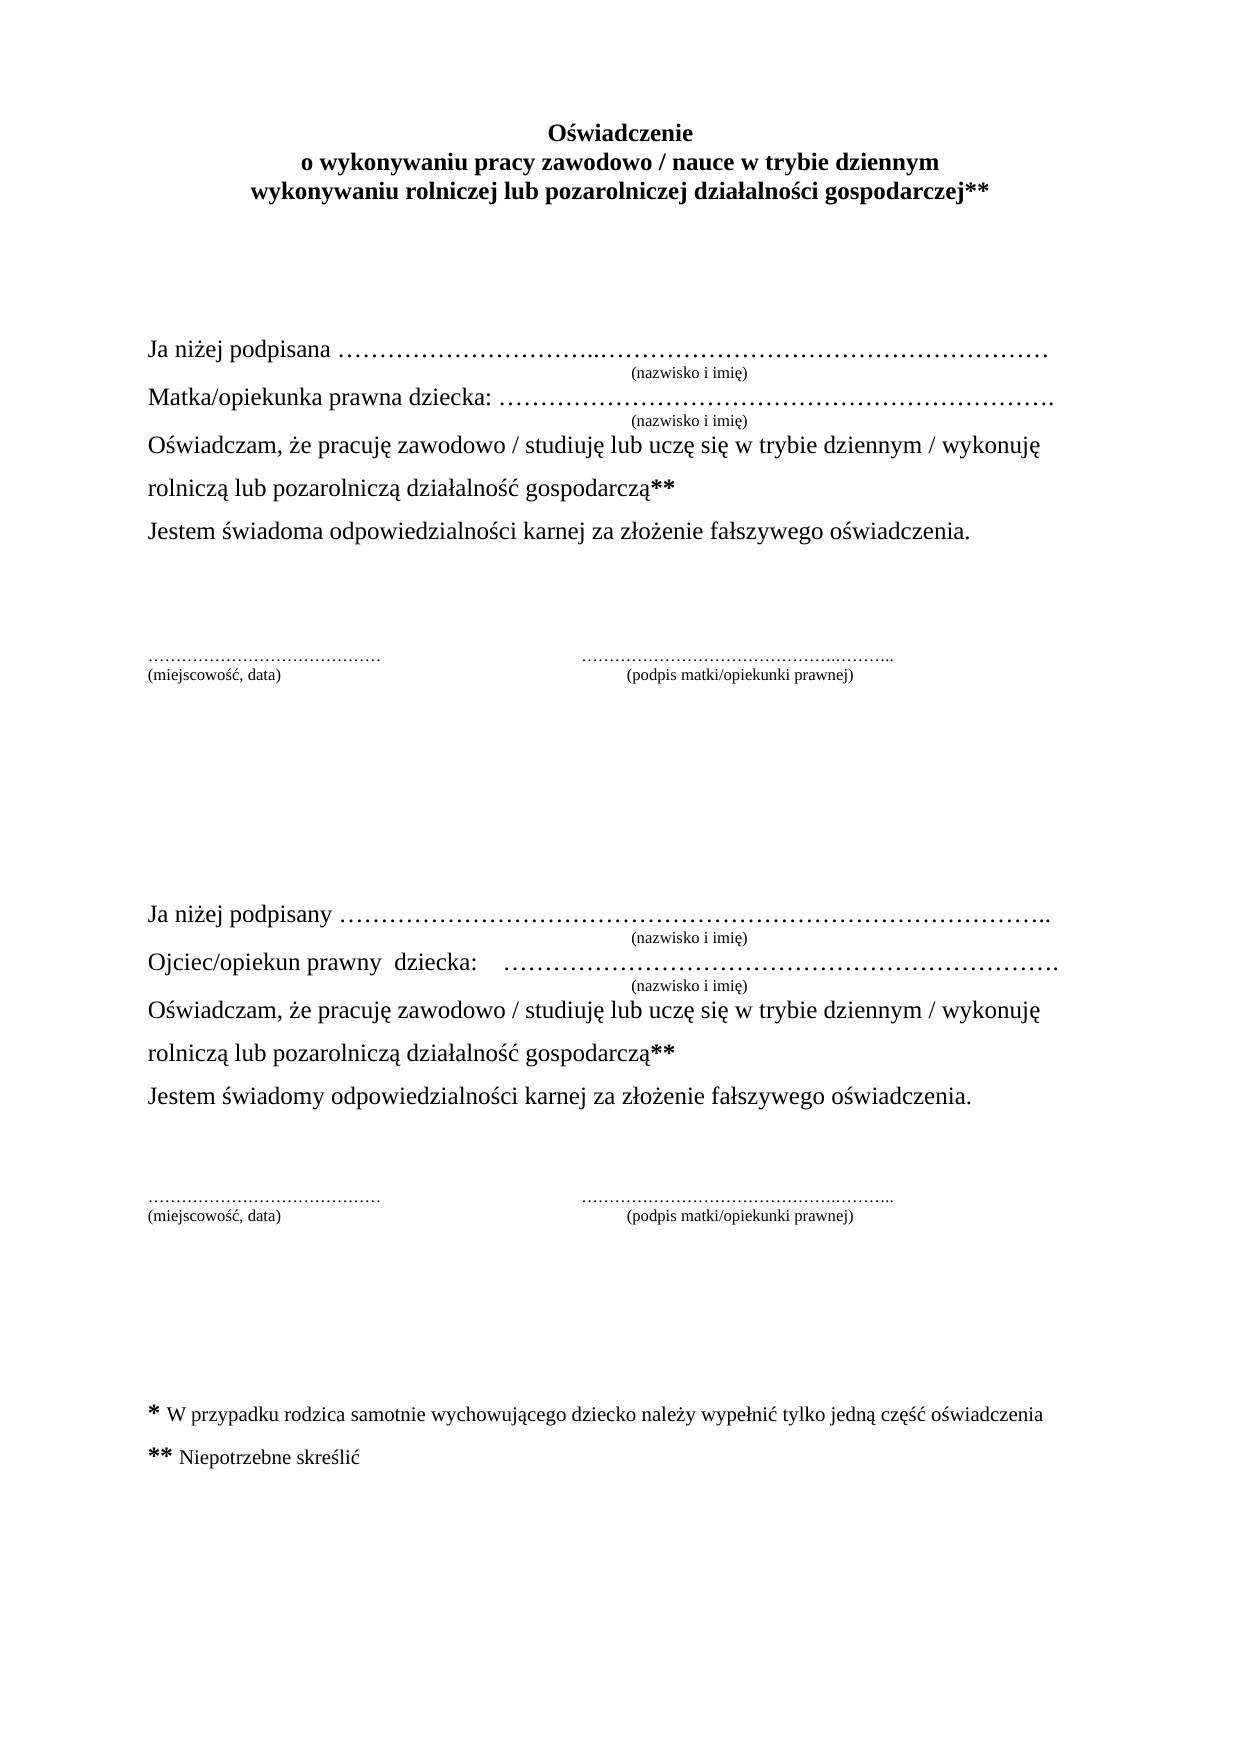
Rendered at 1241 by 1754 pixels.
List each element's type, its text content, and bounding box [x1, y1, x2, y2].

text …………………………………… ……………………………………….……….. [148, 1187, 1093, 1206]
text Ja niżej podpisana …………………………..……………………………………………… [148, 334, 1093, 363]
text (miejscowość, data) (podpis matki/opiekunki prawnej) [148, 664, 1093, 684]
text (nazwisko i imię) [148, 411, 1093, 430]
text Jestem świadomy odpowiedzialności karnej za złożenie fałszywego oświadczenia. [148, 1081, 1093, 1110]
text ** Niepotrzebne skreślić [148, 1441, 1093, 1469]
text Oświadczenie [148, 118, 1093, 147]
text (miejscowość, data) (podpis matki/opiekunki prawnej) [148, 1206, 1093, 1225]
text (nazwisko i imię) [148, 363, 1093, 382]
text wykonywaniu rolniczej lub pozarolniczej działalności gospodarczej** [148, 176, 1093, 204]
text (nazwisko i imię) [148, 928, 1093, 947]
text o wykonywaniu pracy zawodowo / nauce w trybie dziennym [148, 147, 1093, 176]
text Ja niżej podpisany ………………………………………………………………………….. [148, 899, 1093, 928]
text Oświadczam, że pracuję zawodowo / studiuję lub uczę się w trybie dziennym / wykonuję rolniczą lub pozarolniczą działalność gospodarczą** [148, 430, 1093, 502]
text Ojciec/opiekun prawny dziecka: …………………………………………………………. [148, 947, 1093, 976]
text * W przypadku rodzica samotnie wychowującego dziecko należy wypełnić tylko jedną część oświadczenia [148, 1398, 1093, 1426]
text (nazwisko i imię) [148, 976, 1093, 995]
text …………………………………… ……………………………………….……….. [148, 645, 1093, 664]
text Oświadczam, że pracuję zawodowo / studiuję lub uczę się w trybie dziennym / wykonuję rolniczą lub pozarolniczą działalność gospodarczą** [148, 995, 1093, 1067]
text Matka/opiekunka prawna dziecka: …………………………………………………………. [148, 382, 1093, 411]
text Jestem świadoma odpowiedzialności karnej za złożenie fałszywego oświadczenia. [148, 516, 1093, 545]
